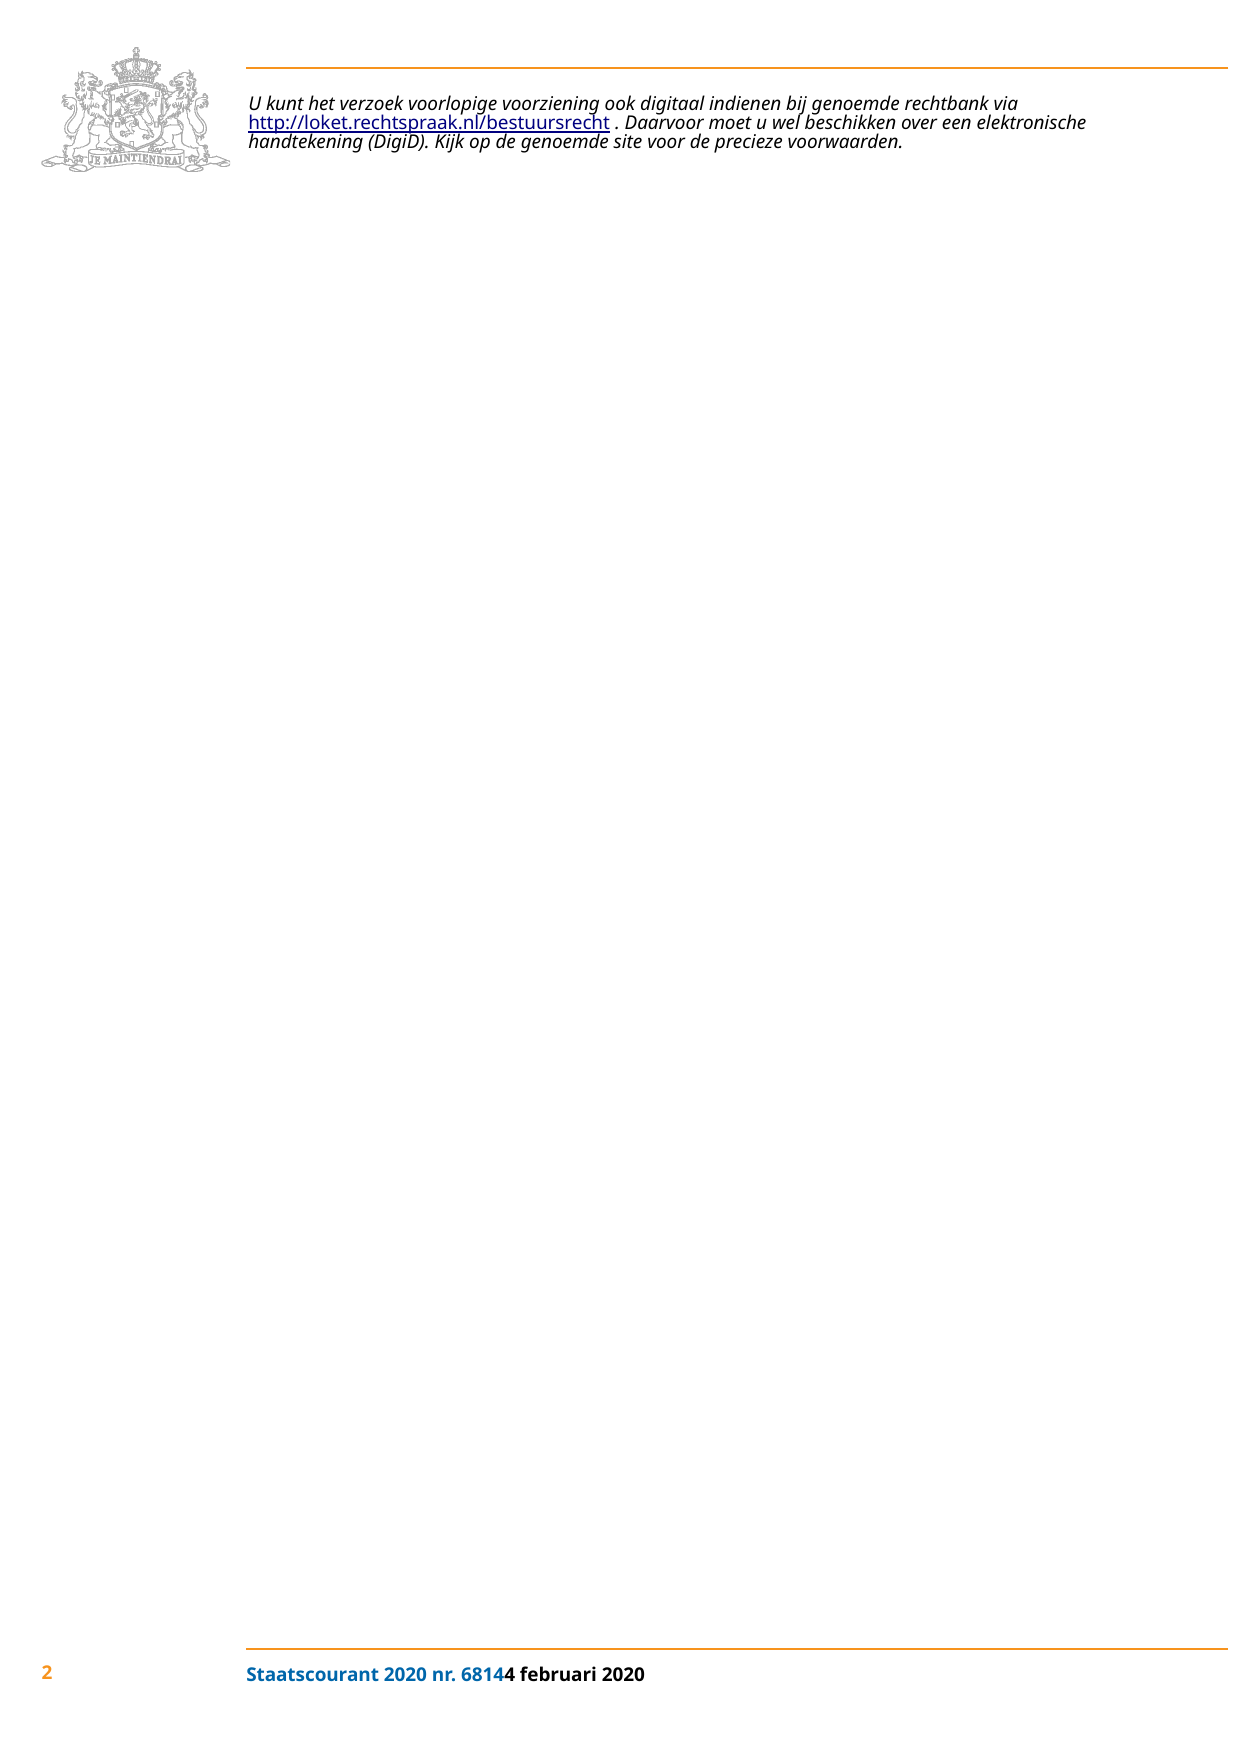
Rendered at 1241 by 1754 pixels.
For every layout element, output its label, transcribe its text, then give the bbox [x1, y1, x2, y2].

picture [41, 47, 231, 172]
text U kunt het verzoek voorlopige voorziening ook digitaal indienen bij genoemde rechtbank via http://loket.rechtspraak.nl/bestuursrecht . Daarvoor moet u wel beschikken over een elektronische handtekening (DigiD). Kijk op de genoemde site voor de precieze voorwaarden. [248, 95, 1152, 153]
